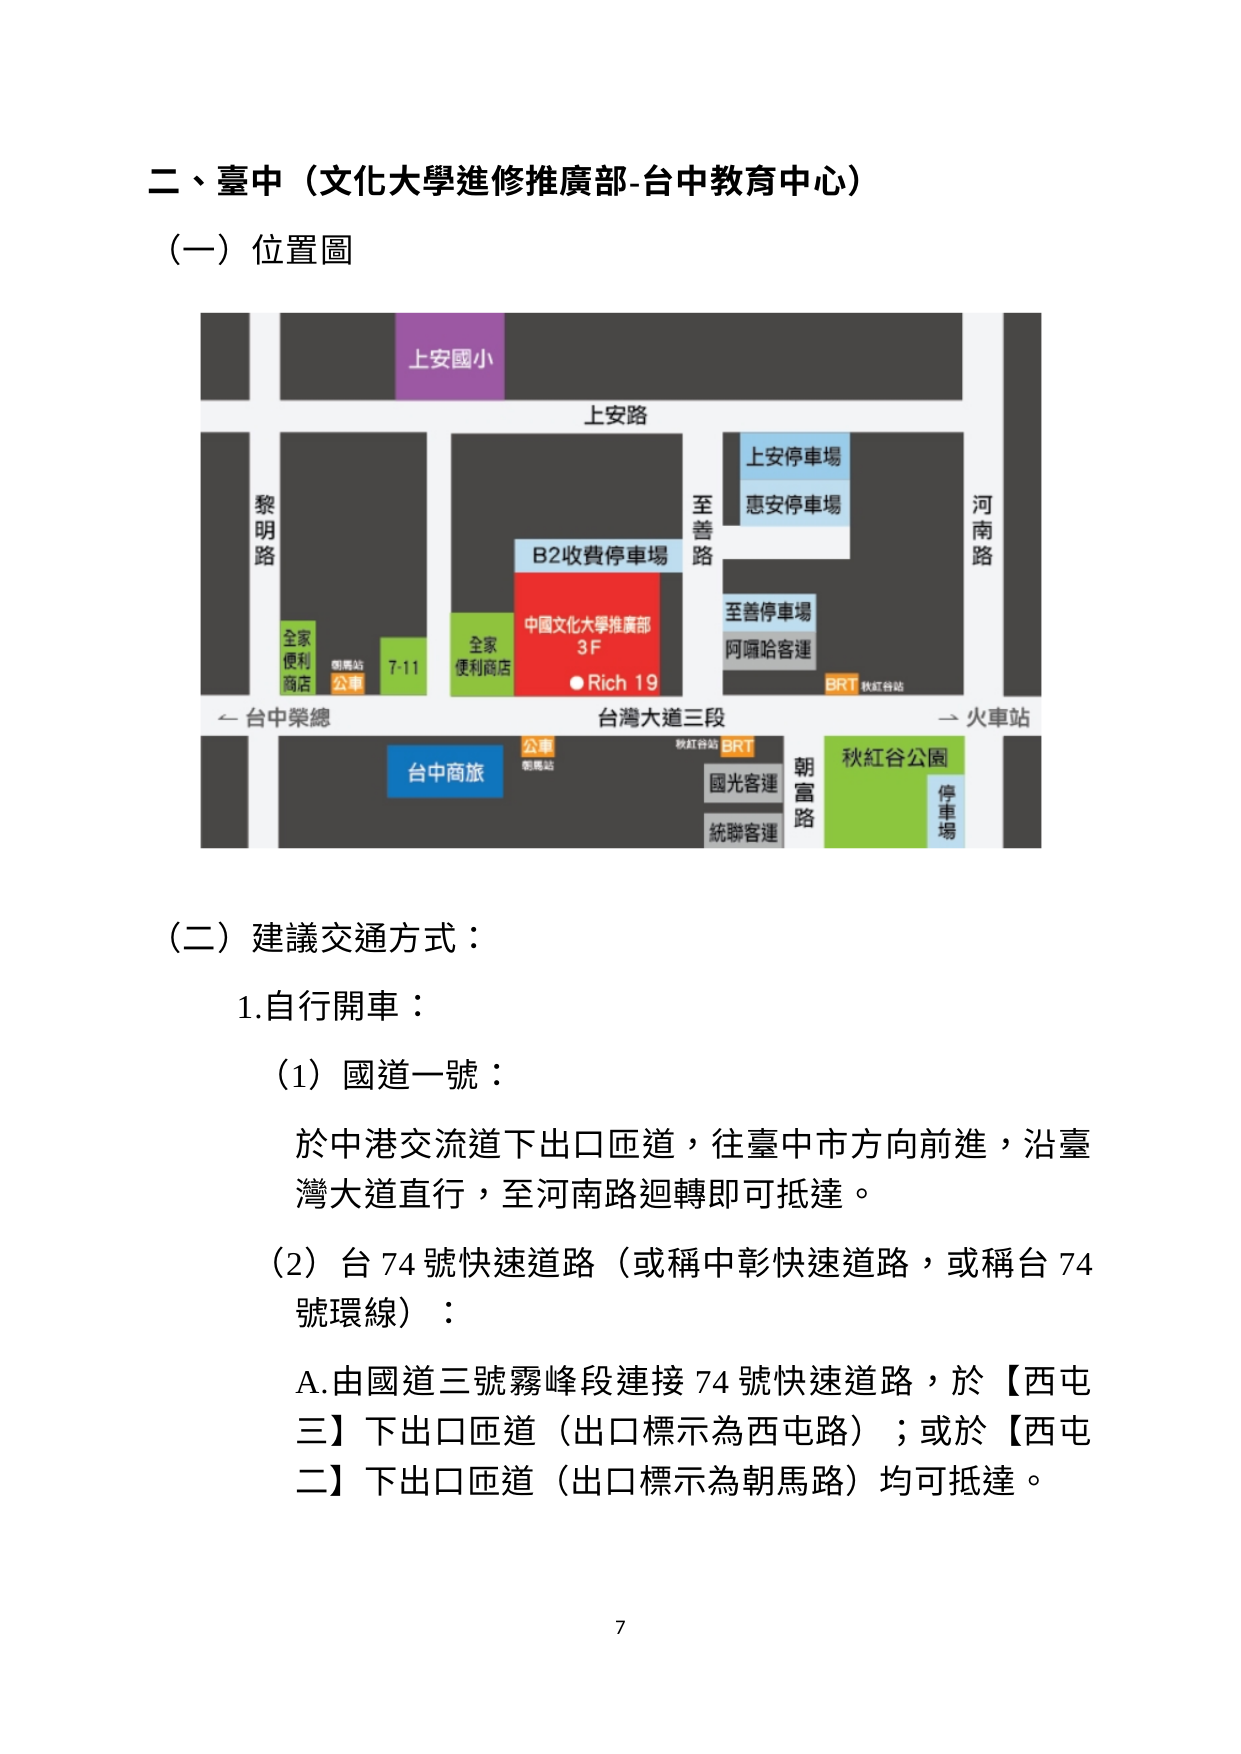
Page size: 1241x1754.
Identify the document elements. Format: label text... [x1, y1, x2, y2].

picture [192, 300, 1049, 859]
text （2）台74號快速道路（或稱中彰快速道路，或稱台74號環線）： [251, 1235, 1093, 1335]
text （1）國道一號： [256, 1048, 1093, 1098]
text 於中港交流道下出口匝道，往臺中市方向前進，沿臺灣大道直行，至河南路迴轉即可抵達。 [295, 1116, 1092, 1216]
text 二、臺中（文化大學進修推廣部-台中教育中心） [148, 154, 1093, 204]
text A.由國道三號霧峰段連接74號快速道路，於【西屯三】下出口匝道（出口標示為西屯路）；或於【西屯二】下出口匝道（出口標示為朝馬路）均可抵達。 [295, 1354, 1092, 1504]
text （一）位置圖 [148, 223, 1093, 273]
text （二）建議交通方式： [148, 910, 1093, 960]
text 1.自行開車： [178, 979, 1093, 1029]
